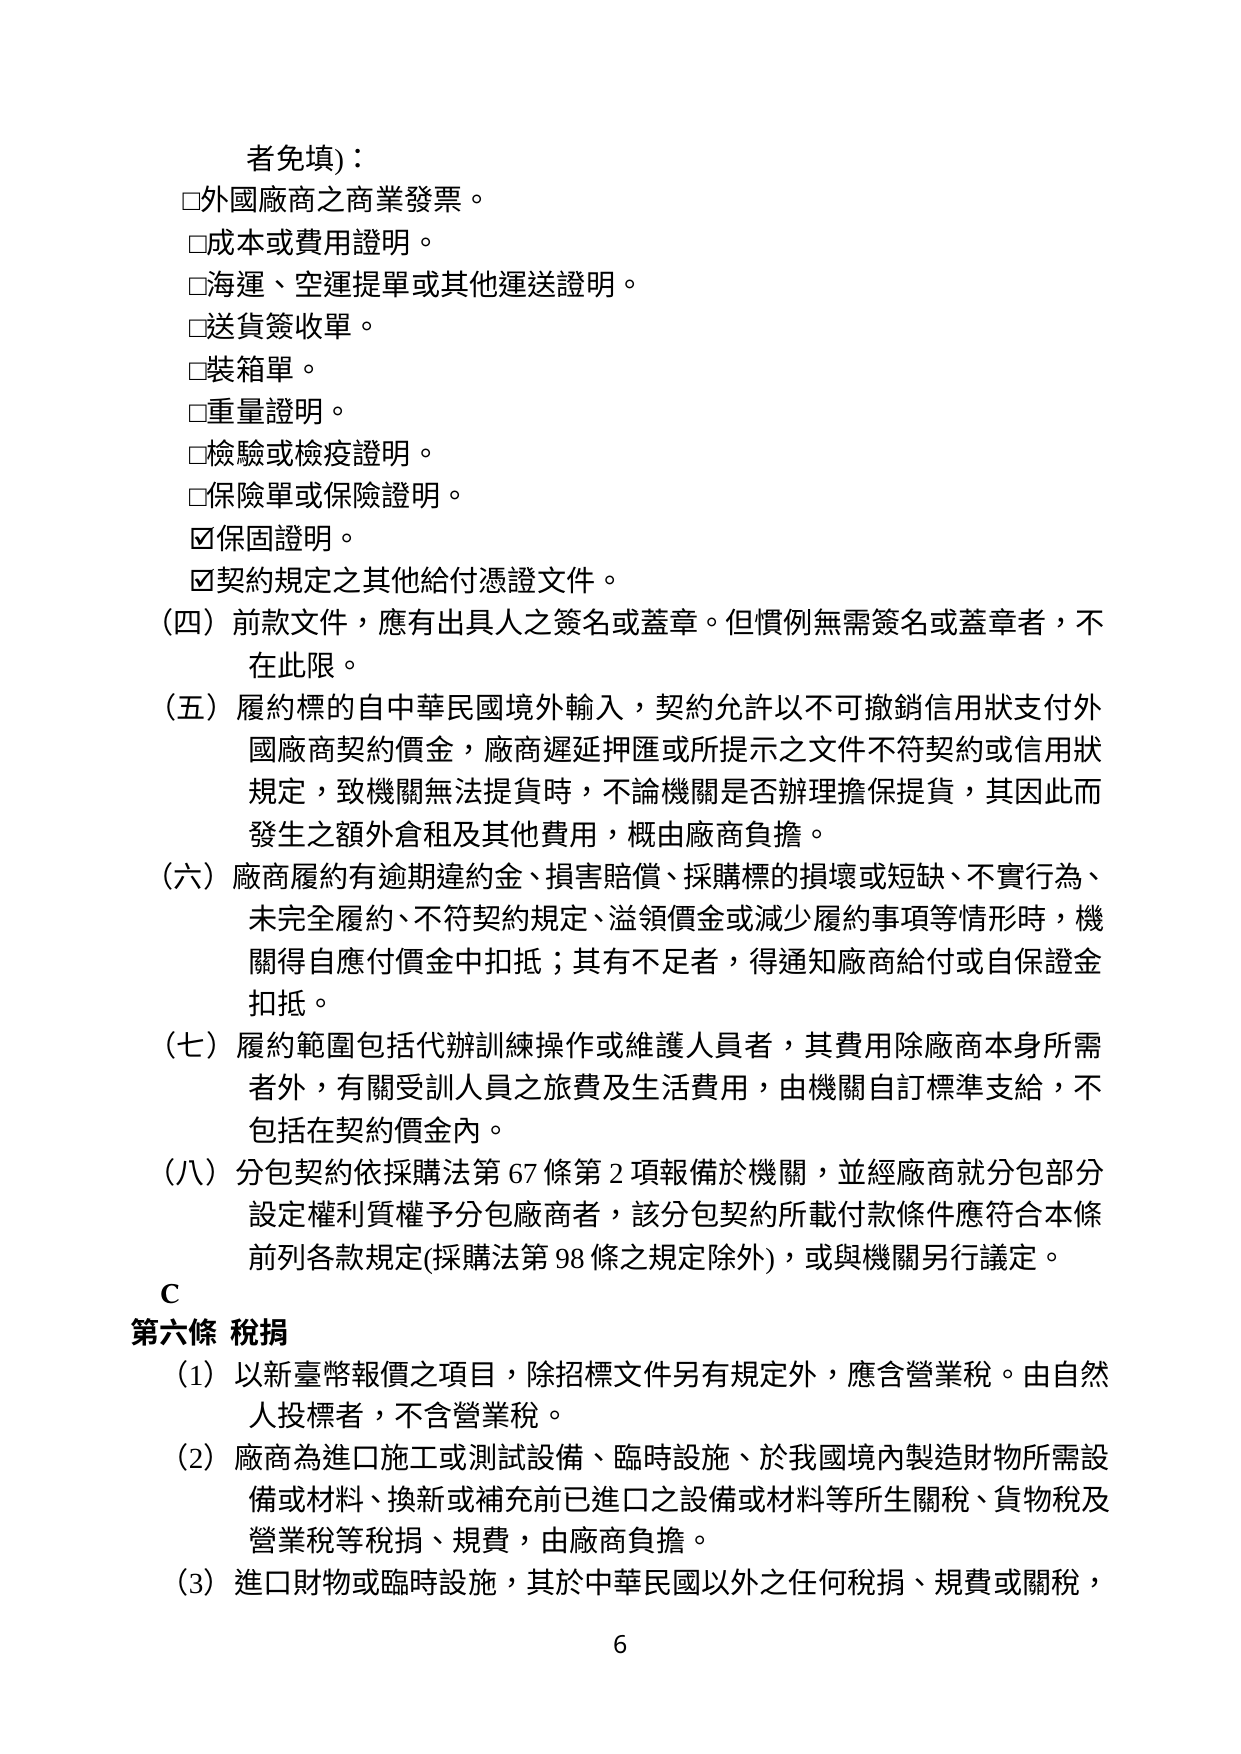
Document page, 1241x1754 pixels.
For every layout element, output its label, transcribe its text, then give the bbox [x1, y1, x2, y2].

list 以新臺幣報價之項目，除招標文件另有規定外，應含營業稅。由自然人投標者，不含營業稅。 [159, 1352, 1110, 1435]
text □裝箱單。 [189, 346, 1104, 388]
text （五）履約標的自中華民國境外輸入，契約允許以不可撤銷信用狀支付外國廠商契約價金，廠商遲延押匯或所提示之文件不符契約或信用狀規定，致機關無法提貨時，不論機關是否辦理擔保提貨，其因此而發生之額外倉租及其他費用，概由廠商負擔。 [130, 684, 1104, 853]
text □保險單或保險證明。 [189, 473, 1104, 515]
text （六）廠商履約有逾期違約金、損害賠償、採購標的損壞或短缺、不實行為、未完全履約、不符契約規定、溢領價金或減少履約事項等情形時，機關得自應付價金中扣抵；其有不足者，得通知廠商給付或自保證金扣抵。 [130, 853, 1104, 1023]
text □檢驗或檢疫證明。 [189, 431, 1104, 473]
text （八）分包契約依採購法第67條第2項報備於機關，並經廠商就分包部分設定權利質權予分包廠商者，該分包契約所載付款條件應符合本條前列各款規定(採購法第98條之規定除外)，或與機關另行議定。 [130, 1149, 1104, 1276]
text （四）前款文件，應有出具人之簽名或蓋章。但慣例無需簽名或蓋章者，不在此限。 [130, 600, 1104, 684]
list 進口財物或臨時設施，其於中華民國以外之任何稅捐、規費或關稅， [159, 1560, 1110, 1602]
list 廠商為進口施工或測試設備、臨時設施、於我國境內製造財物所需設備或材料、換新或補充前已進口之設備或材料等所生關稅、貨物稅及營業稅等稅捐、規費，由廠商負擔。 [159, 1435, 1110, 1560]
text 保固證明。 [189, 515, 1104, 557]
text □成本或費用證明。 [189, 219, 1104, 261]
text （七）履約範圍包括代辦訓練操作或維護人員者，其費用除廠商本身所需者外，有關受訓人員之旅費及生活費用，由機關自訂標準支給，不包括在契約價金內。 [130, 1023, 1104, 1149]
text 第六條 稅捐 [130, 1310, 1110, 1352]
text □送貨簽收單。 [189, 304, 1104, 346]
text 者免填)： [130, 136, 1110, 177]
text □海運、空運提單或其他運送證明。 [189, 261, 1104, 304]
text □重量證明。 [189, 388, 1104, 431]
text  [159, 1276, 1104, 1310]
text 契約規定之其他給付憑證文件。 [189, 557, 1104, 600]
text □外國廠商之商業發票。 [159, 177, 1110, 219]
